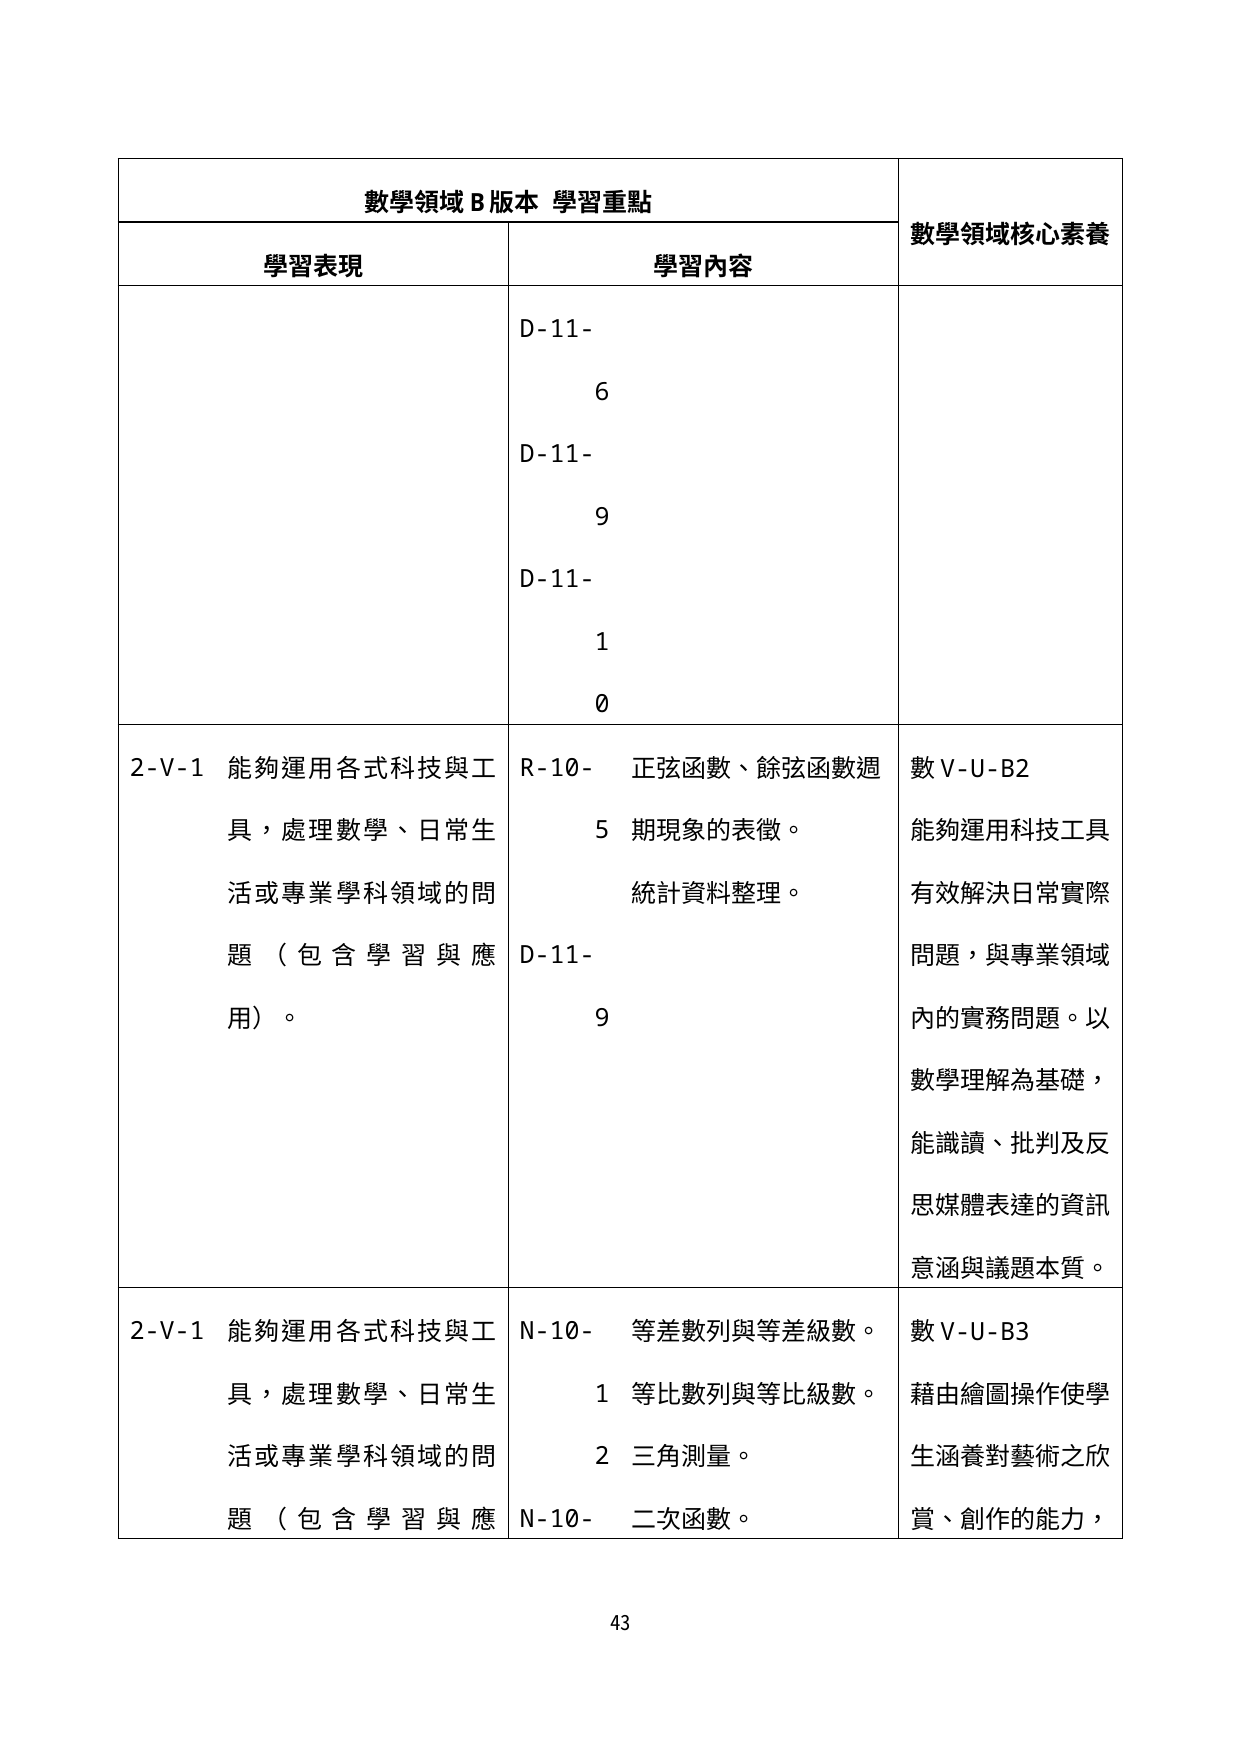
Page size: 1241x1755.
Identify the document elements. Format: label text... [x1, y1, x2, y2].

table_cell 2-V-1 [119, 725, 216, 1287]
table_cell N-10-12 N-10- [509, 1288, 620, 1538]
table_cell [620, 286, 898, 723]
table_cell 數V-U-B2 能夠運用科技工具有效解決日常實際問題，與專業領域內的實務問題。以數學理解為基礎，能識讀、批判及反思媒體表達的資訊意涵與議題本質。 [899, 725, 1122, 1287]
table_cell 正弦函數、餘弦函數週期現象的表徵。 統計資料整理。 [620, 725, 898, 1287]
table_cell 能夠運用各式科技與工具，處理數學、日常生活或專業學科領域的問題（包含學習與應用）。 [216, 725, 508, 1287]
table_cell 學習表現 [119, 223, 508, 285]
table_cell [119, 286, 216, 723]
table_cell 學習內容 [509, 223, 898, 285]
table_cell [216, 286, 508, 723]
table_cell R-10-5 D-11-9 [509, 725, 620, 1287]
table_header 數學領域B版本 學習重點 [119, 159, 898, 221]
table_cell 數V-U-B3 藉由繪圖操作使學生涵養對藝術之欣賞、創作的能力， [899, 1288, 1122, 1538]
table_cell 2-V-1 [119, 1288, 216, 1538]
table_cell 能夠運用各式科技與工具，處理數學、日常生活或專業學科領域的問題（包含學習與應 [216, 1288, 508, 1538]
table_cell 等差數列與等差級數。 等比數列與等比級數。 三角測量。 二次函數。 [620, 1288, 898, 1538]
table_cell [899, 286, 1122, 723]
table_cell D-11-6 D-11-9 D-11-10 [509, 286, 620, 723]
table_header 數學領域核心素養 [899, 159, 1122, 285]
